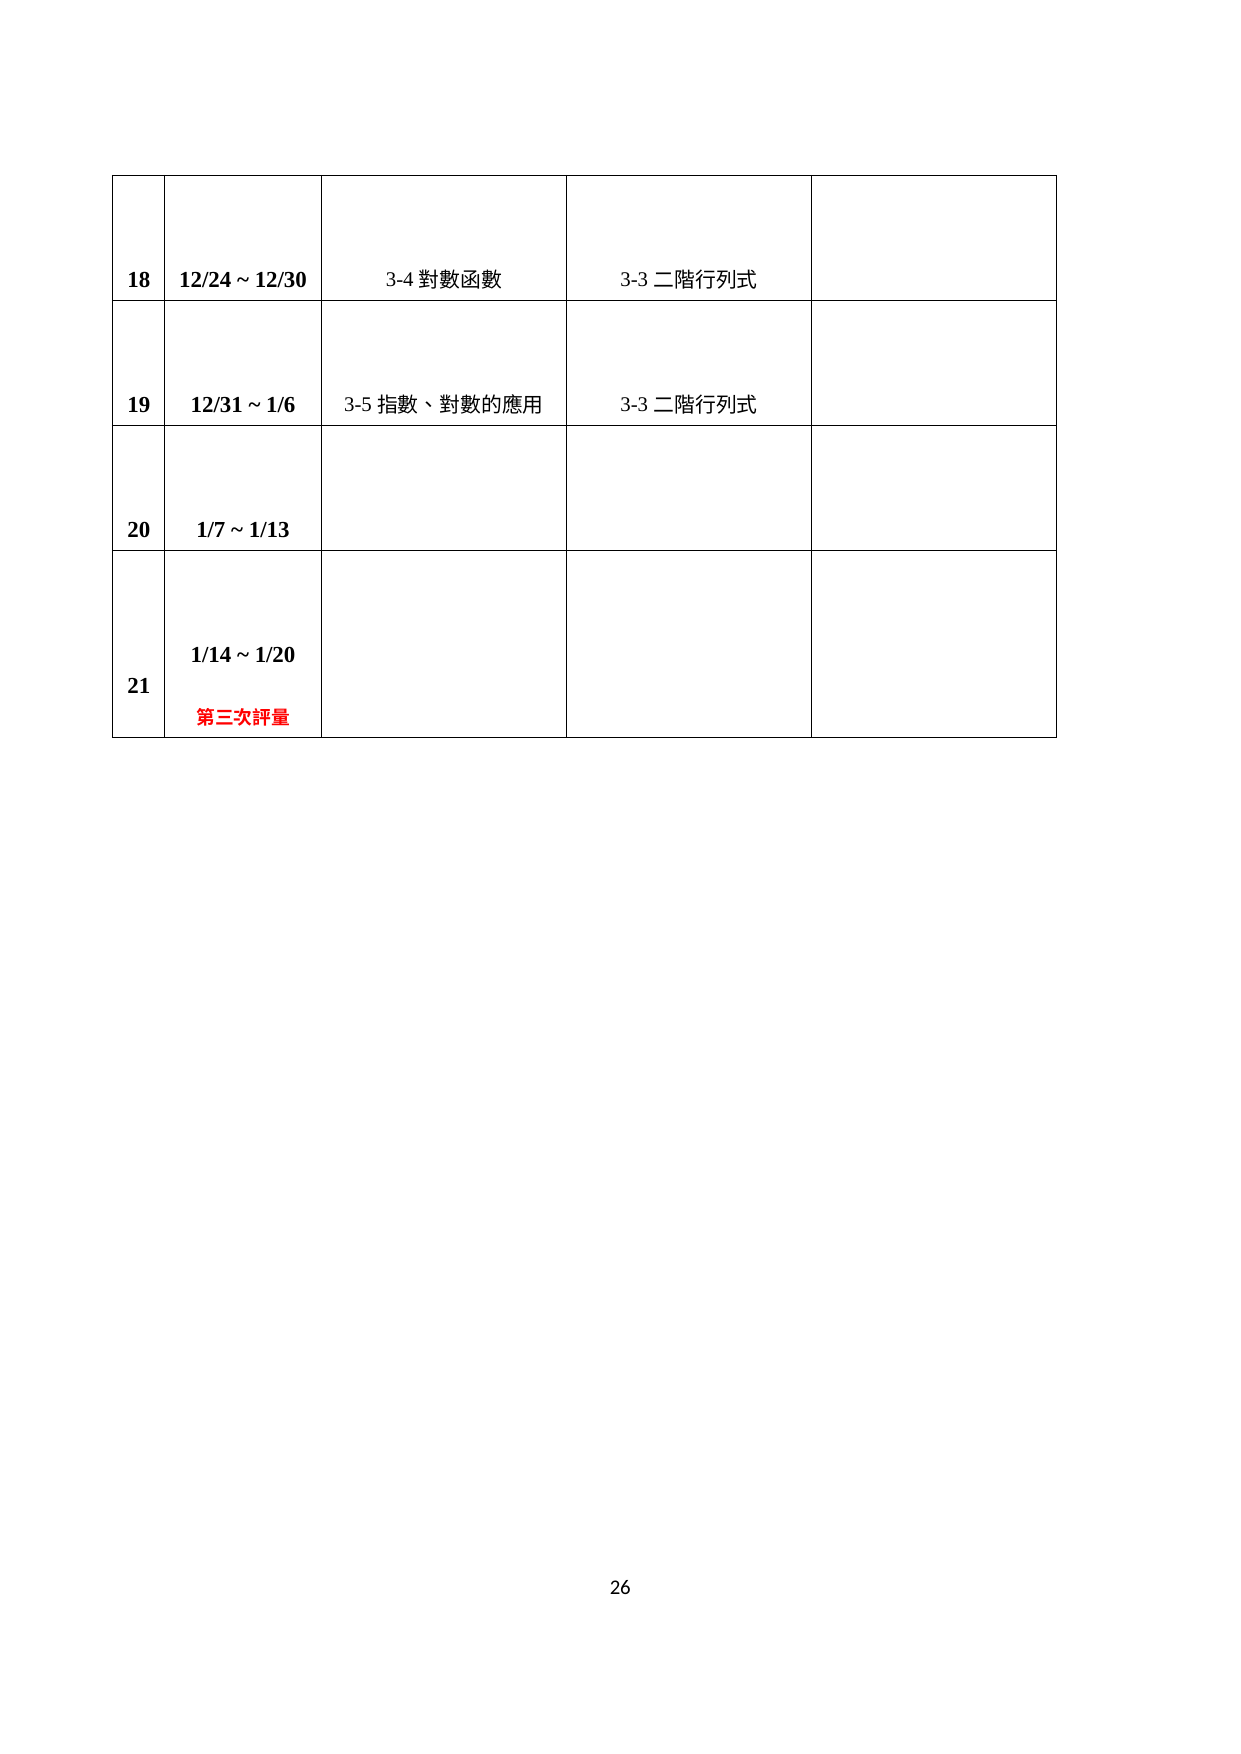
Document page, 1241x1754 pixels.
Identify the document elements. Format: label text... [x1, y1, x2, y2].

table_cell [812, 176, 1056, 300]
table_cell [322, 426, 566, 550]
table_cell 3-5 指數、對數的應用 [322, 301, 566, 425]
table_cell 18 [113, 176, 164, 300]
table_cell 3-4 對數函數 [322, 176, 566, 300]
table_cell 12/24 ~ 12/30 [165, 176, 321, 300]
table_cell [812, 426, 1056, 550]
table_cell 3-3 二階行列式 [567, 301, 811, 425]
table_cell [567, 551, 811, 737]
table_cell 1/14 ~ 1/20 第三次評量 [165, 551, 321, 737]
table_cell [812, 301, 1056, 425]
table_cell [322, 551, 566, 737]
table_cell [812, 551, 1056, 737]
table_cell [567, 426, 811, 550]
table_cell 3-3 二階行列式 [567, 176, 811, 300]
table_cell 19 [113, 301, 164, 425]
table_cell 20 [113, 426, 164, 550]
table_cell 12/31 ~ 1/6 [165, 301, 321, 425]
table_cell 1/7 ~ 1/13 [165, 426, 321, 550]
table_cell 21 [113, 551, 164, 737]
